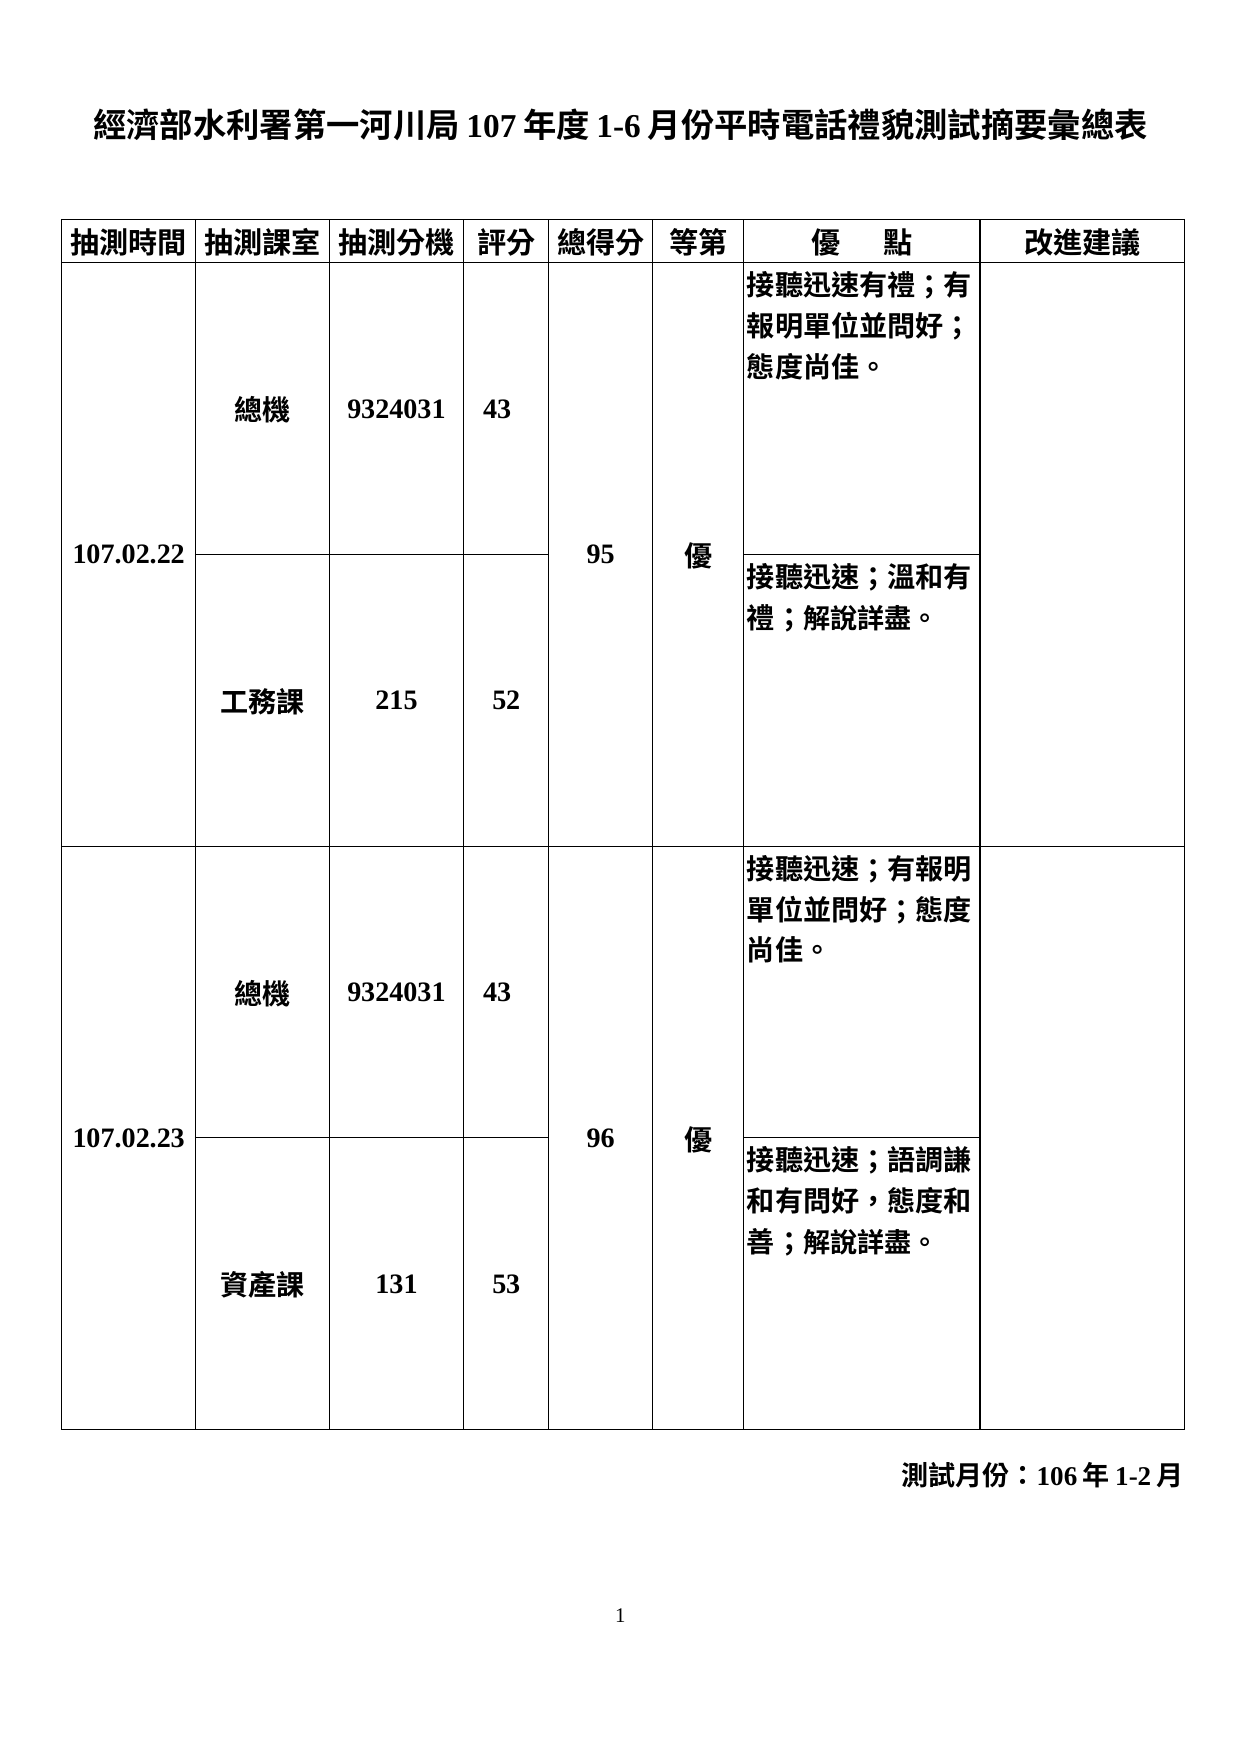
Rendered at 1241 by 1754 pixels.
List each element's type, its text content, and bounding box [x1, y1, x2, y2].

table_cell 資產課 [196, 1138, 329, 1429]
table_cell 優 [653, 847, 743, 1429]
table_cell 95 [549, 263, 652, 846]
table_cell 優 [653, 263, 743, 846]
table_cell 總機 [196, 847, 329, 1137]
table_cell 總機 [196, 263, 329, 554]
table_cell 215 [330, 555, 463, 846]
table_cell [981, 263, 1184, 846]
table_cell 107.02.23 [62, 847, 195, 1429]
table_header 等第 [653, 220, 743, 262]
text 測試月份：106年1-2月 [29, 161, 1183, 1511]
table_header 抽測課室 [196, 220, 329, 262]
table_header 抽測分機 [330, 220, 463, 262]
table_cell 52 [464, 555, 548, 846]
table_cell 接聽迅速；語調謙和有問好，態度和善；解說詳盡。 [744, 1138, 979, 1429]
table_header 優 點 [744, 220, 979, 262]
table_cell 工務課 [196, 555, 329, 846]
table_cell 接聽迅速有禮；有報明單位並問好；態度尚佳。 [744, 263, 979, 554]
table_cell 9324031 [330, 263, 463, 554]
table_cell 43 [464, 847, 548, 1137]
table_cell 53 [464, 1138, 548, 1429]
table_cell 接聽迅速；有報明單位並問好；態度尚佳。 [744, 847, 979, 1137]
table_header 評分 [464, 220, 548, 262]
table_header 改進建議 [981, 220, 1184, 262]
table_cell 9324031 [330, 847, 463, 1137]
table_cell 96 [549, 847, 652, 1429]
text 經濟部水利署第一河川局107年度1-6月份平時電話禮貌測試摘要彙總表 [29, 86, 1211, 161]
table_cell 接聽迅速；溫和有禮；解說詳盡。 [744, 555, 979, 846]
table_cell 107.02.22 [62, 263, 195, 846]
table_cell 43 [464, 263, 548, 554]
table_cell 131 [330, 1138, 463, 1429]
table_header 抽測時間 [62, 220, 195, 262]
table_cell [981, 847, 1184, 1429]
table_header 總得分 [549, 220, 652, 262]
